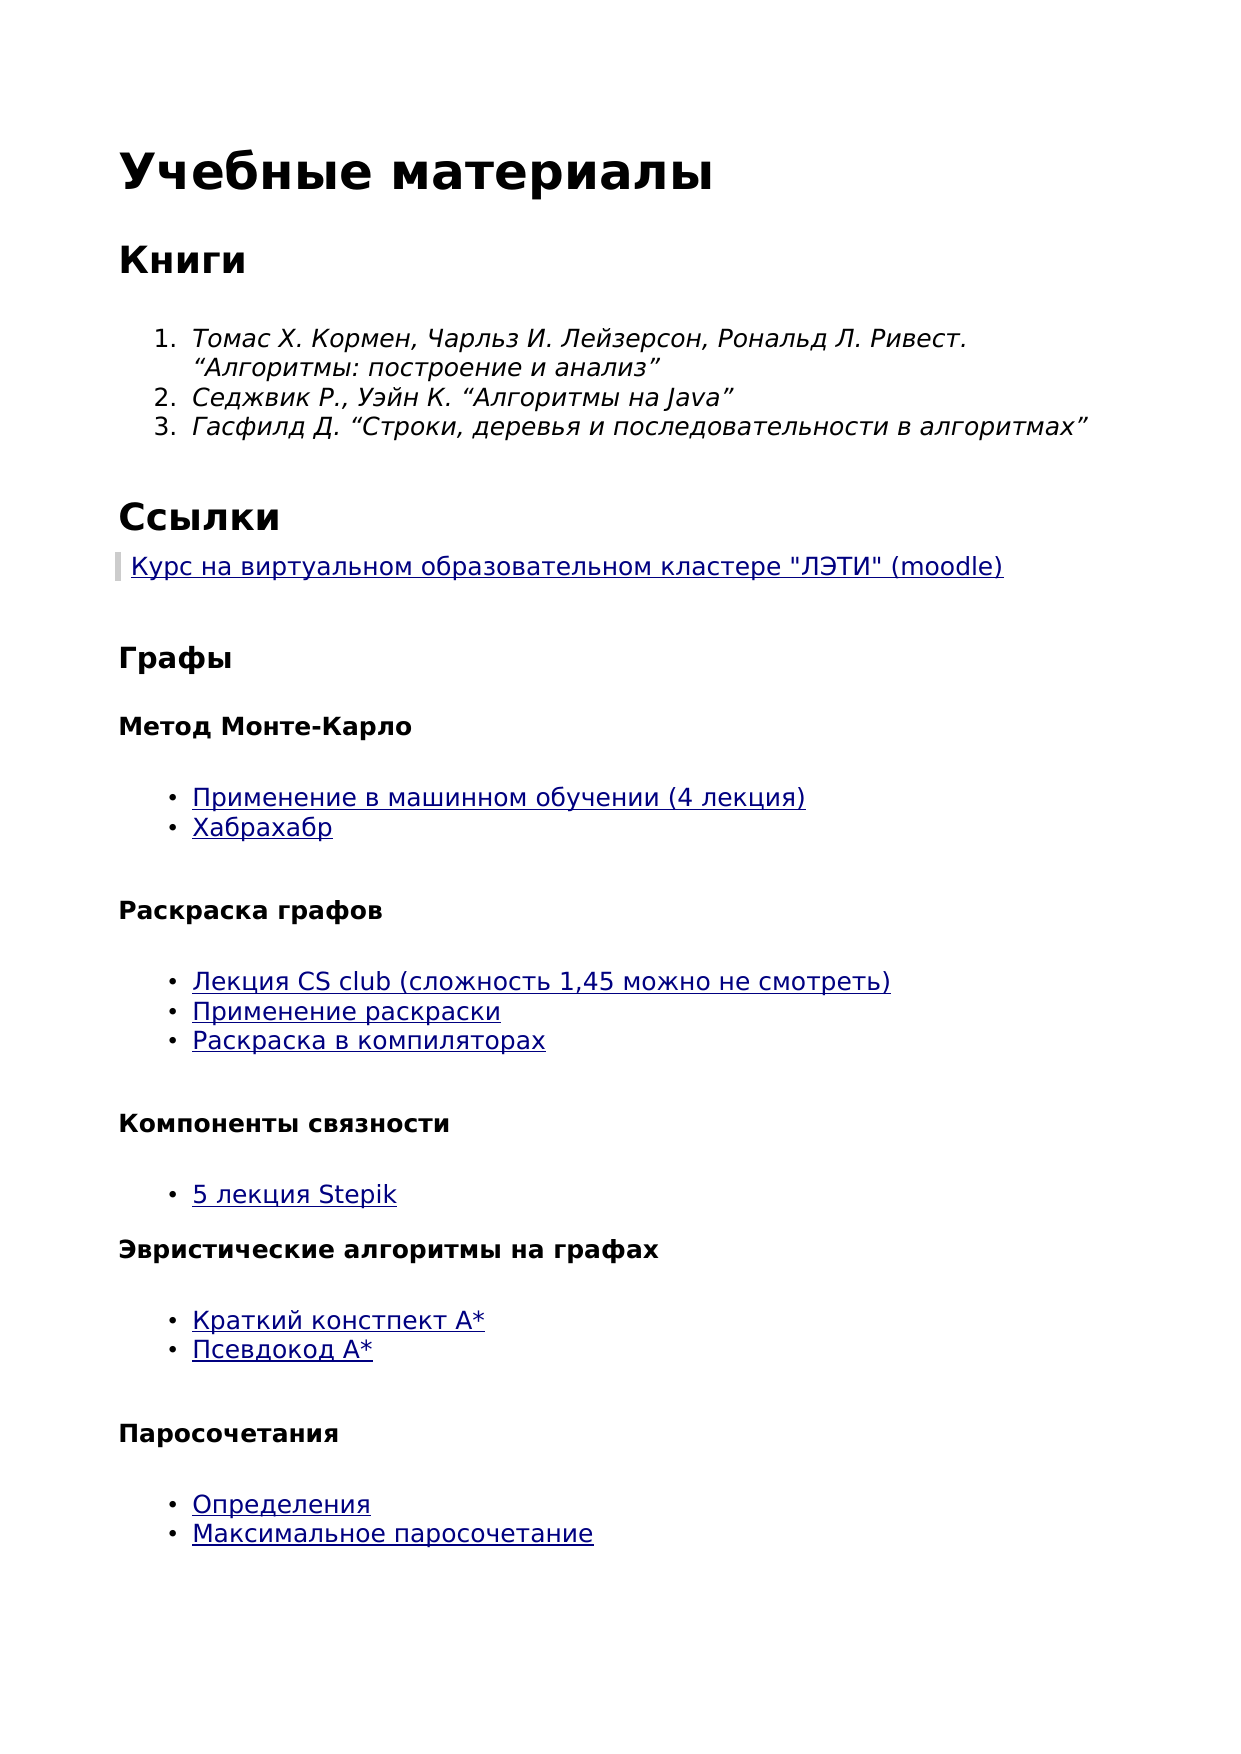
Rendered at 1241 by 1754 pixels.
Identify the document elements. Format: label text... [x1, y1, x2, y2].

subtitle Паросочетания [118, 1419, 1122, 1448]
list Максимальное паросочетание [177, 1519, 1122, 1548]
list Хабрахабр [177, 813, 1122, 842]
list Томас Х. Кормен, Чарльз И. Лейзерсон, Рональд Л. Ривест. “Алгоритмы: построение и анализ” [177, 324, 1122, 383]
subtitle Метод Монте-Карло [118, 712, 1122, 742]
list Определения [177, 1490, 1122, 1519]
subtitle Графы [118, 641, 1122, 675]
list Гасфилд Д. “Строки, деревья и последовательности в алгоритмах” [177, 412, 1122, 441]
subtitle Книги [118, 239, 1122, 282]
list Лекция CS club (сложность 1,45 можно не смотреть) [177, 967, 1122, 997]
subtitle Раскраска графов [118, 896, 1122, 926]
list Применение в машинном обучении (4 лекция) [177, 783, 1122, 813]
subtitle Эвристические алгоритмы на графах [118, 1235, 1122, 1264]
list Раскраска в компиляторах [177, 1026, 1122, 1055]
subtitle Ссылки [118, 496, 1122, 539]
subtitle Учебные материалы [118, 143, 1122, 201]
list Применение раскраски [177, 997, 1122, 1026]
table_header Курс на виртуальном образовательном кластере "ЛЭТИ" (moodle) [121, 552, 1122, 581]
list 5 лекция Stepik [177, 1181, 1122, 1210]
subtitle Компоненты связности [118, 1109, 1122, 1139]
list Псевдокод А* [177, 1335, 1122, 1364]
list Седжвик Р., Уэйн К. “Алгоритмы на Java” [177, 383, 1122, 412]
list Краткий констпект А* [177, 1306, 1122, 1335]
